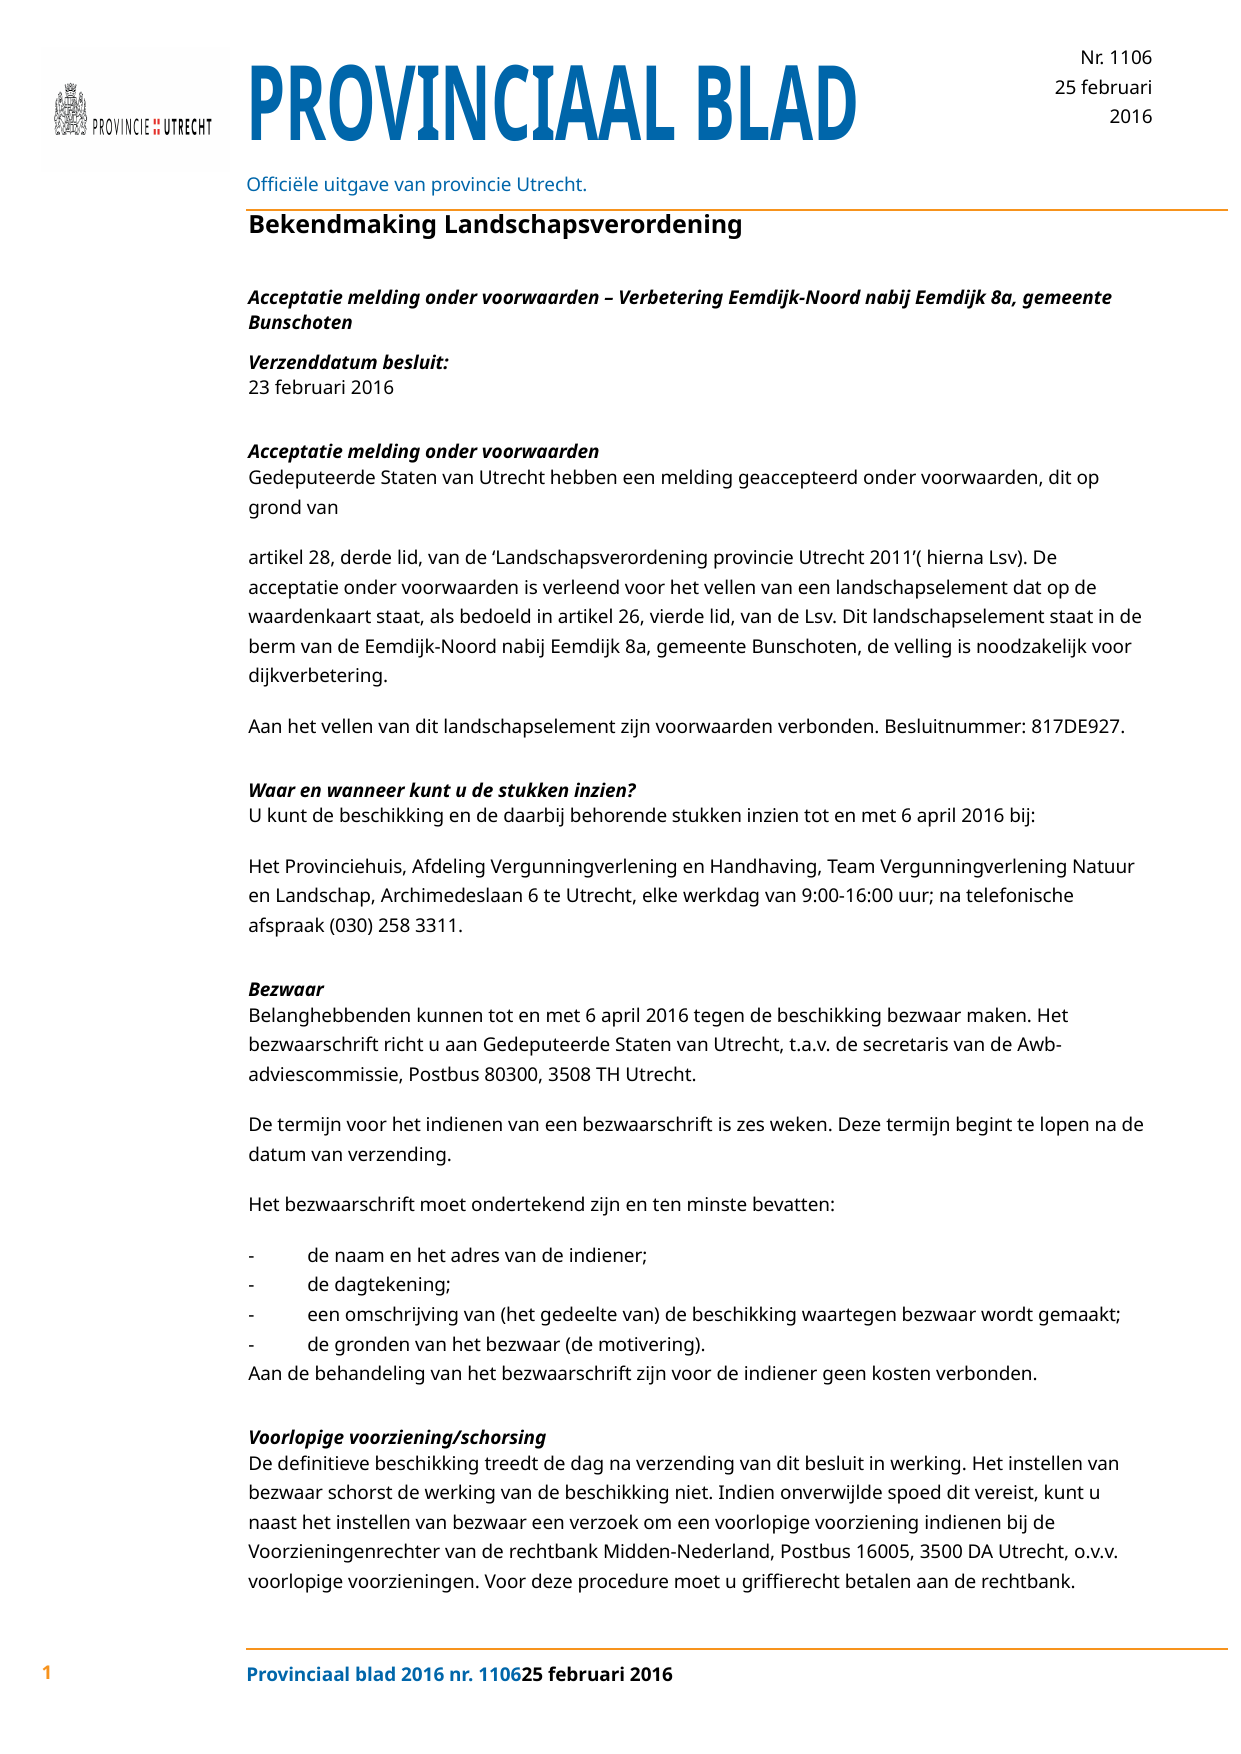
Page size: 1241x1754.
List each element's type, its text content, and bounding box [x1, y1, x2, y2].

text Bekendmaking Landschapsverordening [248, 211, 1152, 241]
text Waar en wanneer kunt u de stukken inzien? [248, 777, 1152, 803]
text Voorlopige voorziening/schorsing [248, 1424, 1152, 1450]
list de naam en het adres van de indiener; [248, 1242, 1152, 1268]
list een omschrijving van (het gedeelte van) de beschikking waartegen bezwaar wordt gemaakt; [248, 1301, 1152, 1327]
text De termijn voor het indienen van een bezwaarschrift is zes weken. Deze termijn begint te lopen na de datum van verzending. [248, 1112, 1152, 1167]
text Het bezwaarschrift moet ondertekend zijn en ten minste bevatten: [248, 1192, 1152, 1217]
text Bezwaar [248, 976, 1152, 1002]
picture [41, 47, 231, 172]
text Gedeputeerde Staten van Utrecht hebben een melding geaccepteerd onder voorwaarden, dit op grond van [248, 464, 1152, 519]
text U kunt de beschikking en de daarbij behorende stukken inzien tot en met 6 april 2016 bij: [248, 803, 1152, 828]
text Acceptatie melding onder voorwaarden [248, 438, 1152, 464]
list de gronden van het bezwaar (de motivering). [248, 1331, 1152, 1356]
list de dagtekening; [248, 1272, 1152, 1297]
text Aan het vellen van dit landschapselement zijn voorwaarden verbonden. Besluitnummer: 817DE927. [248, 713, 1152, 739]
text Aan de behandeling van het bezwaarschrift zijn voor de indiener geen kosten verbonden. [248, 1360, 1152, 1386]
text Acceptatie melding onder voorwaarden – Verbetering Eemdijk-Noord nabij Eemdijk 8a, gemeente Bunschoten [248, 284, 1152, 335]
text Het Provinciehuis, Afdeling Vergunningverlening en Handhaving, Team Vergunningverlening Natuur en Landschap, Archimedeslaan 6 te Utrecht, elke werkdag van 9:00-16:00 uur; na telefonische afspraak (030) 258 3311. [248, 853, 1152, 938]
text 23 februari 2016 [248, 374, 1152, 400]
text Belanghebbenden kunnen tot en met 6 april 2016 tegen de beschikking bezwaar maken. Het bezwaarschrift richt u aan Gedeputeerde Staten van Utrecht, t.a.v. de secretaris van de Awb-adviescommissie, Postbus 80300, 3508 TH Utrecht. [248, 1002, 1152, 1087]
text De definitieve beschikking treedt de dag na verzending van dit besluit in werking. Het instellen van bezwaar schorst de werking van de beschikking niet. Indien onverwijlde spoed dit vereist, kunt u naast het instellen van bezwaar een verzoek om een voorlopige voorziening indienen bij de Voorzieningenrechter van de rechtbank Midden-Nederland, Postbus 16005, 3500 DA Utrecht, o.v.v. voorlopige voorzieningen. Voor deze procedure moet u griffierecht betalen aan de rechtbank. [248, 1450, 1152, 1594]
text Verzenddatum besluit: [248, 349, 1152, 374]
text artikel 28, derde lid, van de ‘Landschapsverordening provincie Utrecht 2011’( hierna Lsv). De acceptatie onder voorwaarden is verleend voor het vellen van een landschapselement dat op de waardenkaart staat, als bedoeld in artikel 26, vierde lid, van de Lsv. Dit landschapselement staat in de berm van de Eemdijk-Noord nabij Eemdijk 8a, gemeente Bunschoten, de velling is noodzakelijk voor dijkverbetering. [248, 544, 1152, 688]
